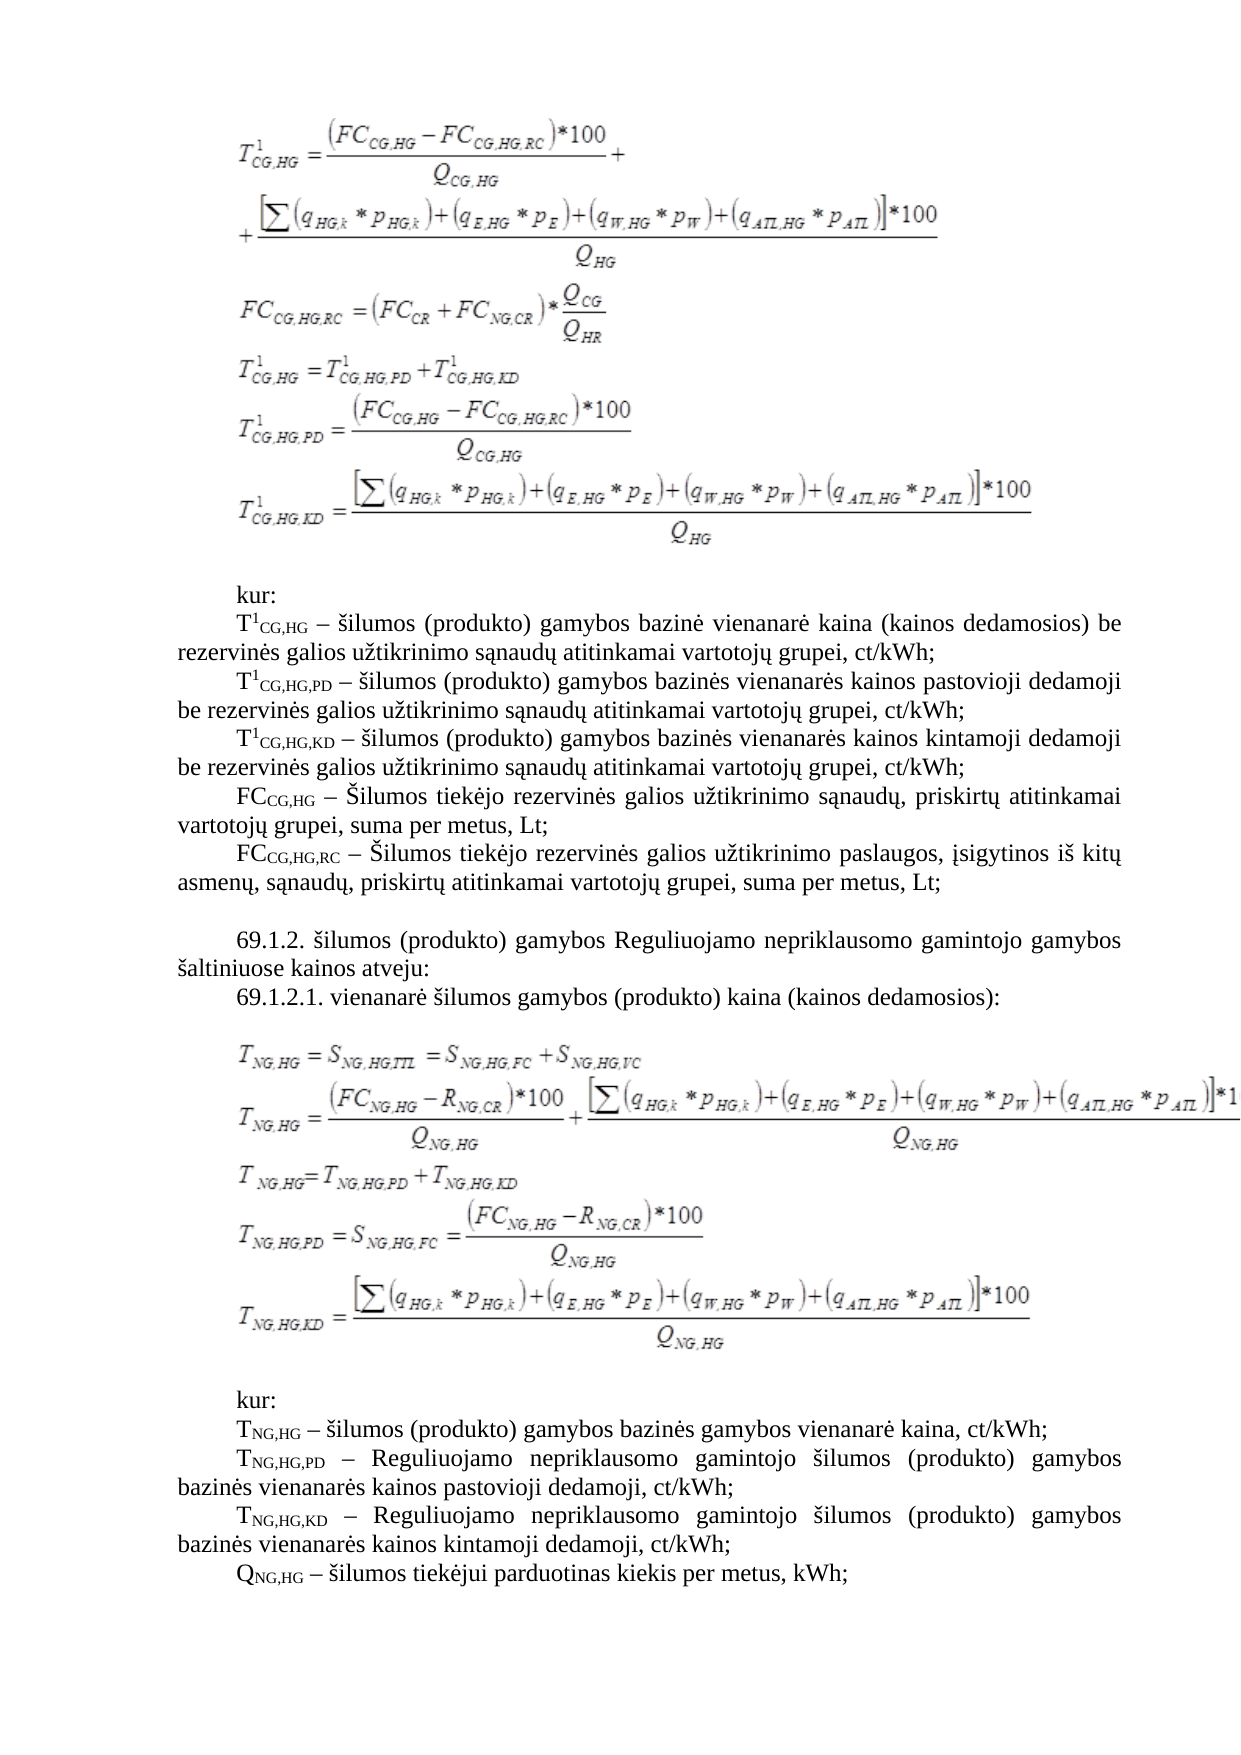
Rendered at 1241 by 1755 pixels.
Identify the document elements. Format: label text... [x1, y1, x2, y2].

text T1CG,HG,KD – šilumos (produkto) gamybos bazinės vienanarės kainos kintamoji dedamoji be rezervinės galios užtikrinimo sąnaudų atitinkamai vartotojų grupei, ct/kWh; [177, 723, 1122, 781]
text 69.1.2.1. vienanarė šilumos gamybos (produkto) kaina (kainos dedamosios): [177, 982, 1122, 1011]
text 69.1.2. šilumos (produkto) gamybos Reguliuojamo nepriklausomo gamintojo gamybos šaltiniuose kainos atveju: [177, 925, 1122, 982]
text FCCG,HG – Šilumos tiekėjo rezervinės galios užtikrinimo sąnaudų, priskirtų atitinkamai vartotojų grupei, suma per metus, Lt; [177, 781, 1122, 838]
text kur: [177, 1386, 1122, 1414]
text TNG,HG,PD – Reguliuojamo nepriklausomo gamintojo šilumos (produkto) gamybos bazinės vienanarės kainos pastovioji dedamoji, ct/kWh; [177, 1443, 1122, 1501]
text kur: [177, 580, 1122, 608]
text FCCG,HG,RC – Šilumos tiekėjo rezervinės galios užtikrinimo paslaugos, įsigytinos iš kitų asmenų, sąnaudų, priskirtų atitinkamai vartotojų grupei, suma per metus, Lt; [177, 838, 1122, 896]
text TNG,HG,KD – Reguliuojamo nepriklausomo gamintojo šilumos (produkto) gamybos bazinės vienanarės kainos kintamoji dedamoji, ct/kWh; [177, 1501, 1122, 1558]
text T1CG,HG,PD – šilumos (produkto) gamybos bazinės vienanarės kainos pastovioji dedamoji be rezervinės galios užtikrinimo sąnaudų atitinkamai vartotojų grupei, ct/kWh; [177, 666, 1122, 723]
text T1CG,HG – šilumos (produkto) gamybos bazinė vienanarė kaina (kainos dedamosios) be rezervinės galios užtikrinimo sąnaudų atitinkamai vartotojų grupei, ct/kWh; [177, 608, 1122, 666]
text QNG,HG – šilumos tiekėjui parduotinas kiekis per metus, kWh; [177, 1558, 1122, 1587]
text TNG,HG – šilumos (produkto) gamybos bazinės gamybos vienanarė kaina, ct/kWh; [177, 1414, 1122, 1443]
